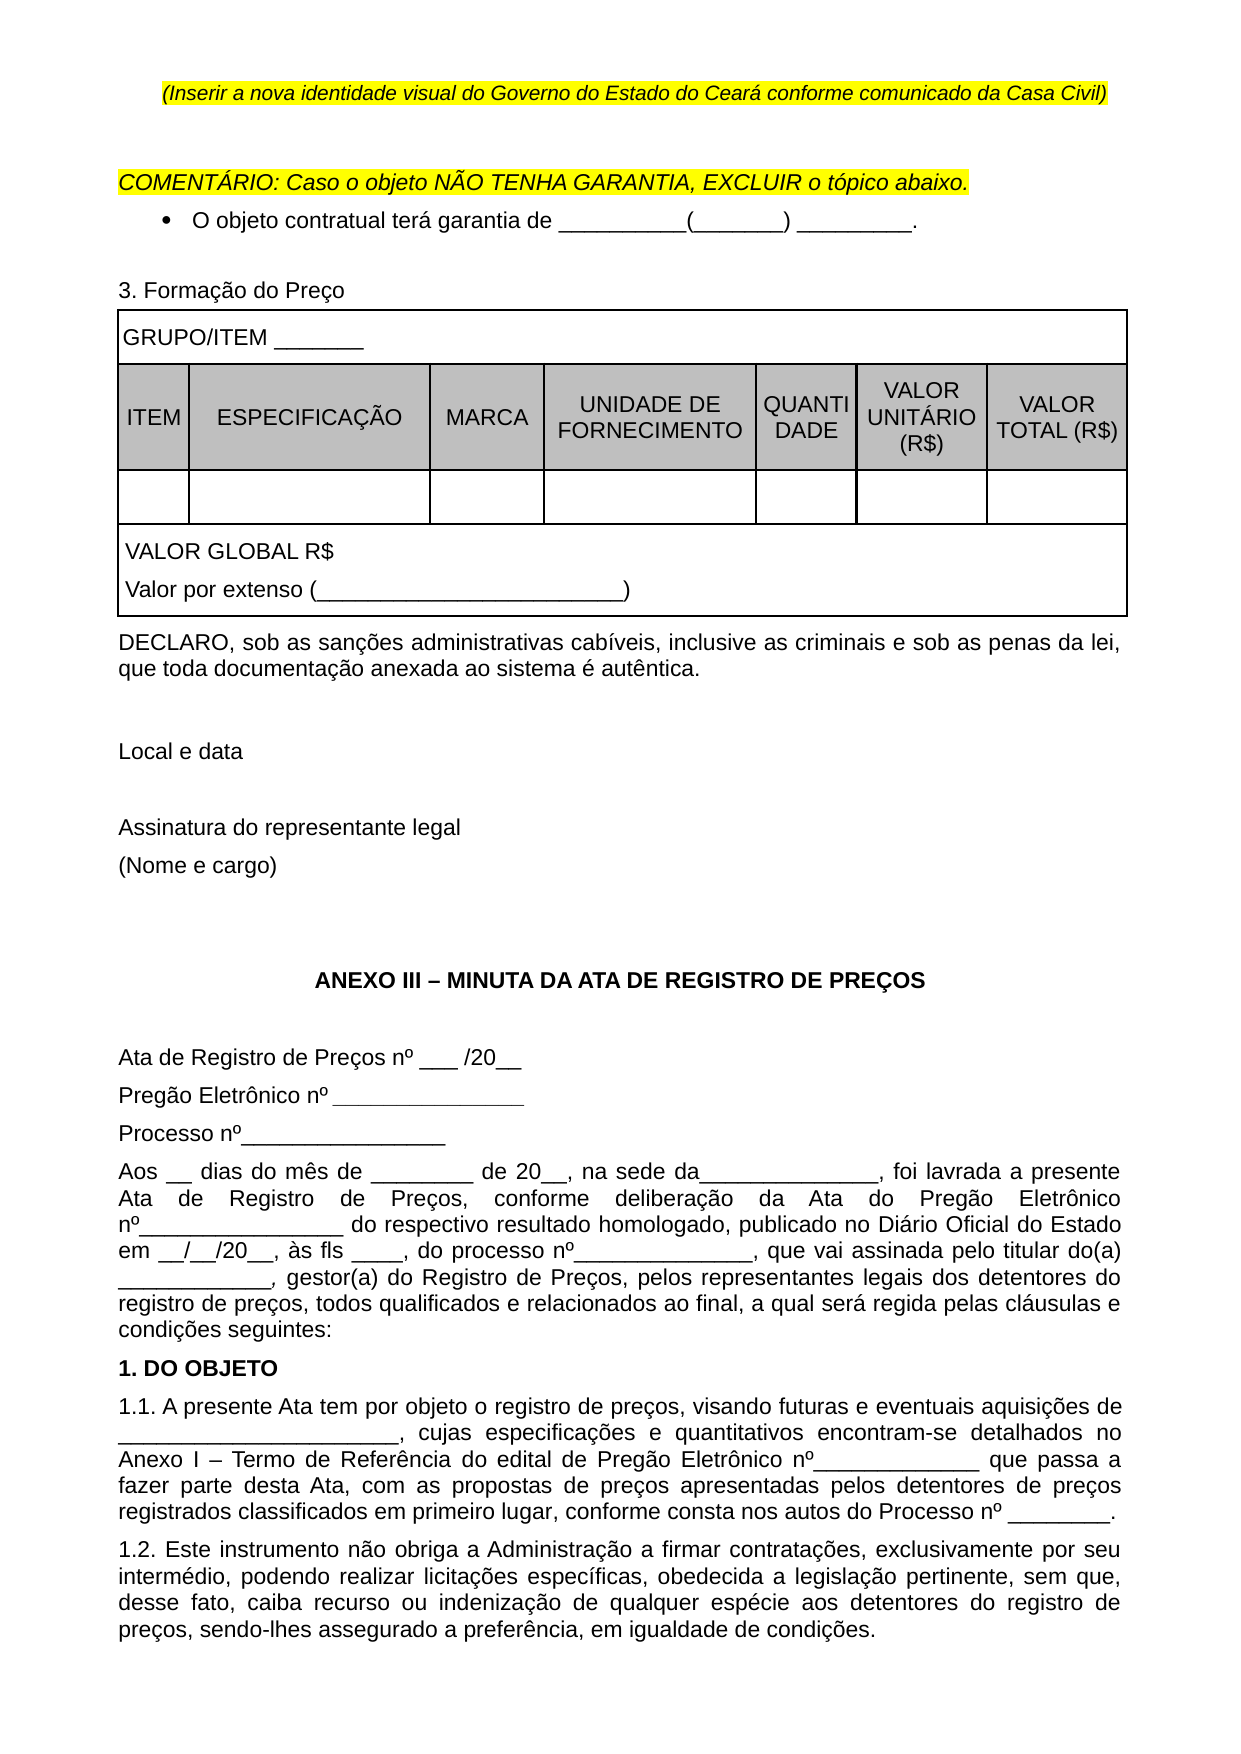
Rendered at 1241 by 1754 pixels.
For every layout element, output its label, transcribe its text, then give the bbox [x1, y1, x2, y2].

text Assinatura do representante legal [118, 814, 1122, 841]
text Aos __ dias do mês de ________ de 20__, na sede da______________, foi lavrada a presente Ata de Registro de Preços, conforme deliberação da Ata do Pregão Eletrônico nº________________ do respectivo resultado homologado, publicado no Diário Oficial do Estado em __/__/20__, às fls ____, do processo nº______________, que vai assinada pelo titular do(a) ____________, gestor(a) do Registro de Preços, pelos representantes legais dos detentores do registro de preços, todos qualificados e relacionados ao final, a qual será regida pelas cláusulas e condições seguintes: [118, 1158, 1122, 1343]
table_cell QUANTIDADE [757, 365, 855, 469]
text ANEXO III – MINUTA DA ATA DE REGISTRO DE PREÇOS [118, 967, 1122, 993]
list 1. DO OBJETO [118, 1354, 1122, 1381]
text Processo nº________________ [118, 1120, 1122, 1146]
text Ata de Registro de Preços nº ___ /20__ [118, 1043, 1122, 1070]
text Pregão Eletrônico nº _______________ [118, 1082, 1122, 1108]
table_cell [757, 471, 855, 523]
table_cell MARCA [431, 365, 543, 469]
text COMENTÁRIO: Caso o objeto NÃO TENHA GARANTIA, EXCLUIR o tópico abaixo. [118, 169, 1122, 195]
table_cell [545, 471, 755, 523]
table_cell [858, 471, 986, 523]
table_cell VALOR UNITÁRIO (R$) [858, 365, 986, 469]
table_cell ITEM [119, 365, 188, 469]
table_cell UNIDADE DE FORNECIMENTO [545, 365, 755, 469]
text DECLARO, sob as sanções administrativas cabíveis, inclusive as criminais e sob as penas da lei, que toda documentação anexada ao sistema é autêntica. [118, 629, 1122, 682]
table_cell [431, 471, 543, 523]
table_cell ESPECIFICAÇÃO [190, 365, 429, 469]
table_cell [988, 471, 1126, 523]
text 3. Formação do Preço [118, 277, 1122, 303]
table_cell VALOR TOTAL (R$) [988, 365, 1126, 469]
table_cell [190, 471, 429, 523]
text (Nome e cargo) [118, 852, 1122, 879]
table_cell [119, 471, 188, 523]
text 1.1. A presente Ata tem por objeto o registro de preços, visando futuras e eventuais aquisições de ______________________, cujas especificações e quantitativos encontram-se detalhados no Anexo I – Termo de Referência do edital de Pregão Eletrônico nº_____________ que passa a fazer parte desta Ata, com as propostas de preços apresentadas pelos detentores de preços registrados classificados em primeiro lugar, conforme consta nos autos do Processo nº ________. [118, 1393, 1122, 1524]
table_header GRUPO/ITEM _______ [119, 311, 1126, 363]
text Local e data [118, 738, 1122, 764]
text 1.2. Este instrumento não obriga a Administração a firmar contratações, exclusivamente por seu intermédio, podendo realizar licitações específicas, obedecida a legislação pertinente, sem que, desse fato, caiba recurso ou indenização de qualquer espécie aos detentores do registro de preços, sendo-lhes assegurado a preferência, em igualdade de condições. [118, 1536, 1122, 1642]
table_cell VALOR GLOBAL R$ Valor por extenso (________________________) [119, 525, 1126, 615]
list O objeto contratual terá garantia de __________(_______) _________. [162, 207, 1122, 234]
